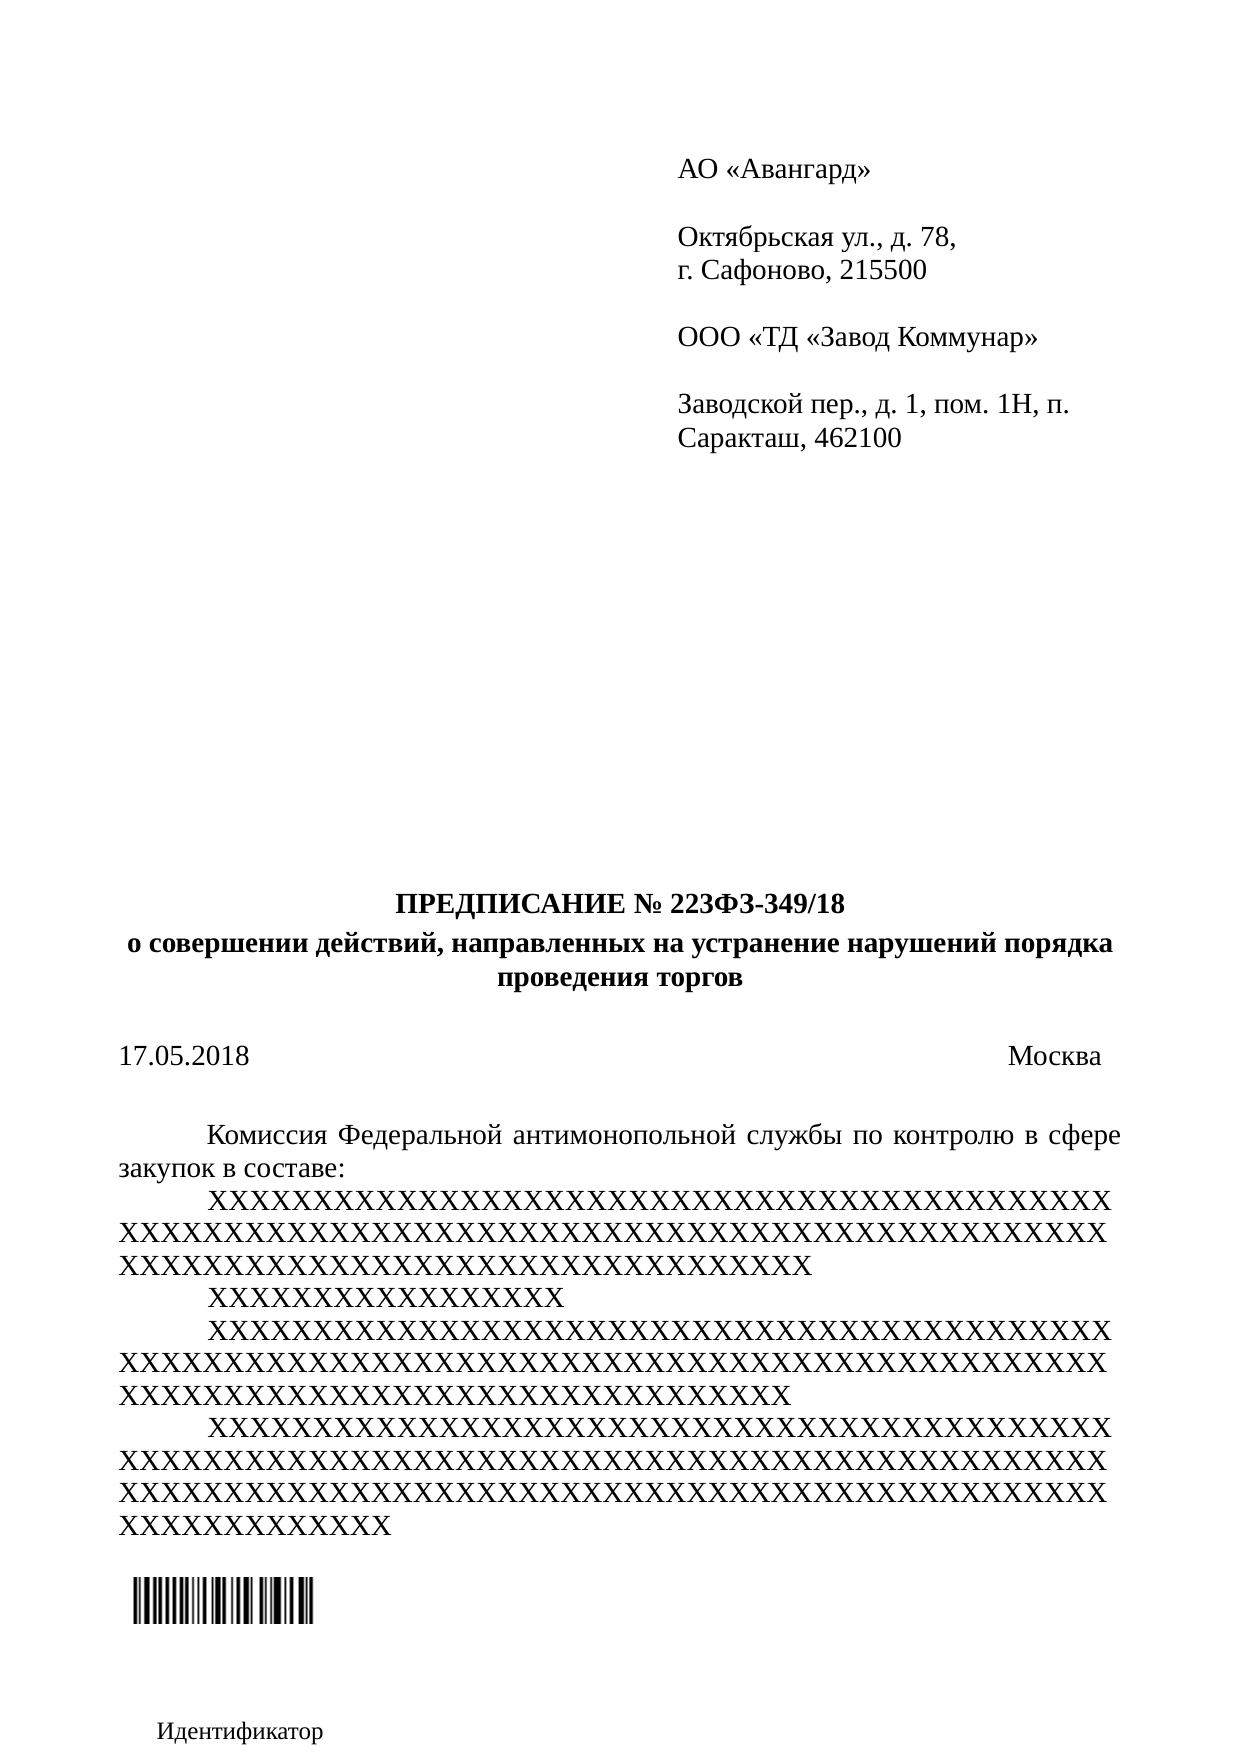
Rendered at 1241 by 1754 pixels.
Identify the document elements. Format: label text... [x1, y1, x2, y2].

text ООО «ТД «Завод Коммунар» [677, 319, 1122, 353]
picture [118, 1577, 331, 1624]
text о совершении действий, направленных на устранение нарушений порядка проведения торгов [118, 926, 1122, 993]
text 17.05.2018 Москва [118, 1038, 1122, 1072]
text XXXXXXXXXXXXXXXXX [118, 1282, 1122, 1314]
text XXXXXXXXXXXXXXXXXXXXXXXXXXXXXXXXXXXXXXXXXXXXXXXXXXXXXXXXXXXXXXXXXXXXXXXXXXXXXXXXXXXXXXXXXXXXXXXXXXXXXXXXXXXXXXXXXXXXXXXXXXX [118, 1184, 1122, 1282]
text Октябрьская ул., д. 78, [677, 219, 1122, 252]
text Заводской пер., д. 1, пом. 1Н, п. Саракташ, 462100 [677, 386, 1122, 453]
text г. Сафоново, 215500 [677, 252, 1122, 286]
text Комиссия Федеральной антимонопольной службы по контролю в сфере закупок в составе: [118, 1117, 1122, 1184]
text ПРЕДПИСАНИЕ № 223ФЗ-349/18 [118, 886, 1122, 919]
text АО «Авангард» [677, 152, 1122, 185]
text XXXXXXXXXXXXXXXXXXXXXXXXXXXXXXXXXXXXXXXXXXXXXXXXXXXXXXXXXXXXXXXXXXXXXXXXXXXXXXXXXXXXXXXXXXXXXXXXXXXXXXXXXXXXXXXXXXXXXXXXXXXXXXXXXXXXXXXXXXXXXXXXXXXXXX [118, 1412, 1122, 1542]
text XXXXXXXXXXXXXXXXXXXXXXXXXXXXXXXXXXXXXXXXXXXXXXXXXXXXXXXXXXXXXXXXXXXXXXXXXXXXXXXXXXXXXXXXXXXXXXXXXXXXXXXXXXXXXXXXXXXXXXXXXX [118, 1314, 1122, 1412]
